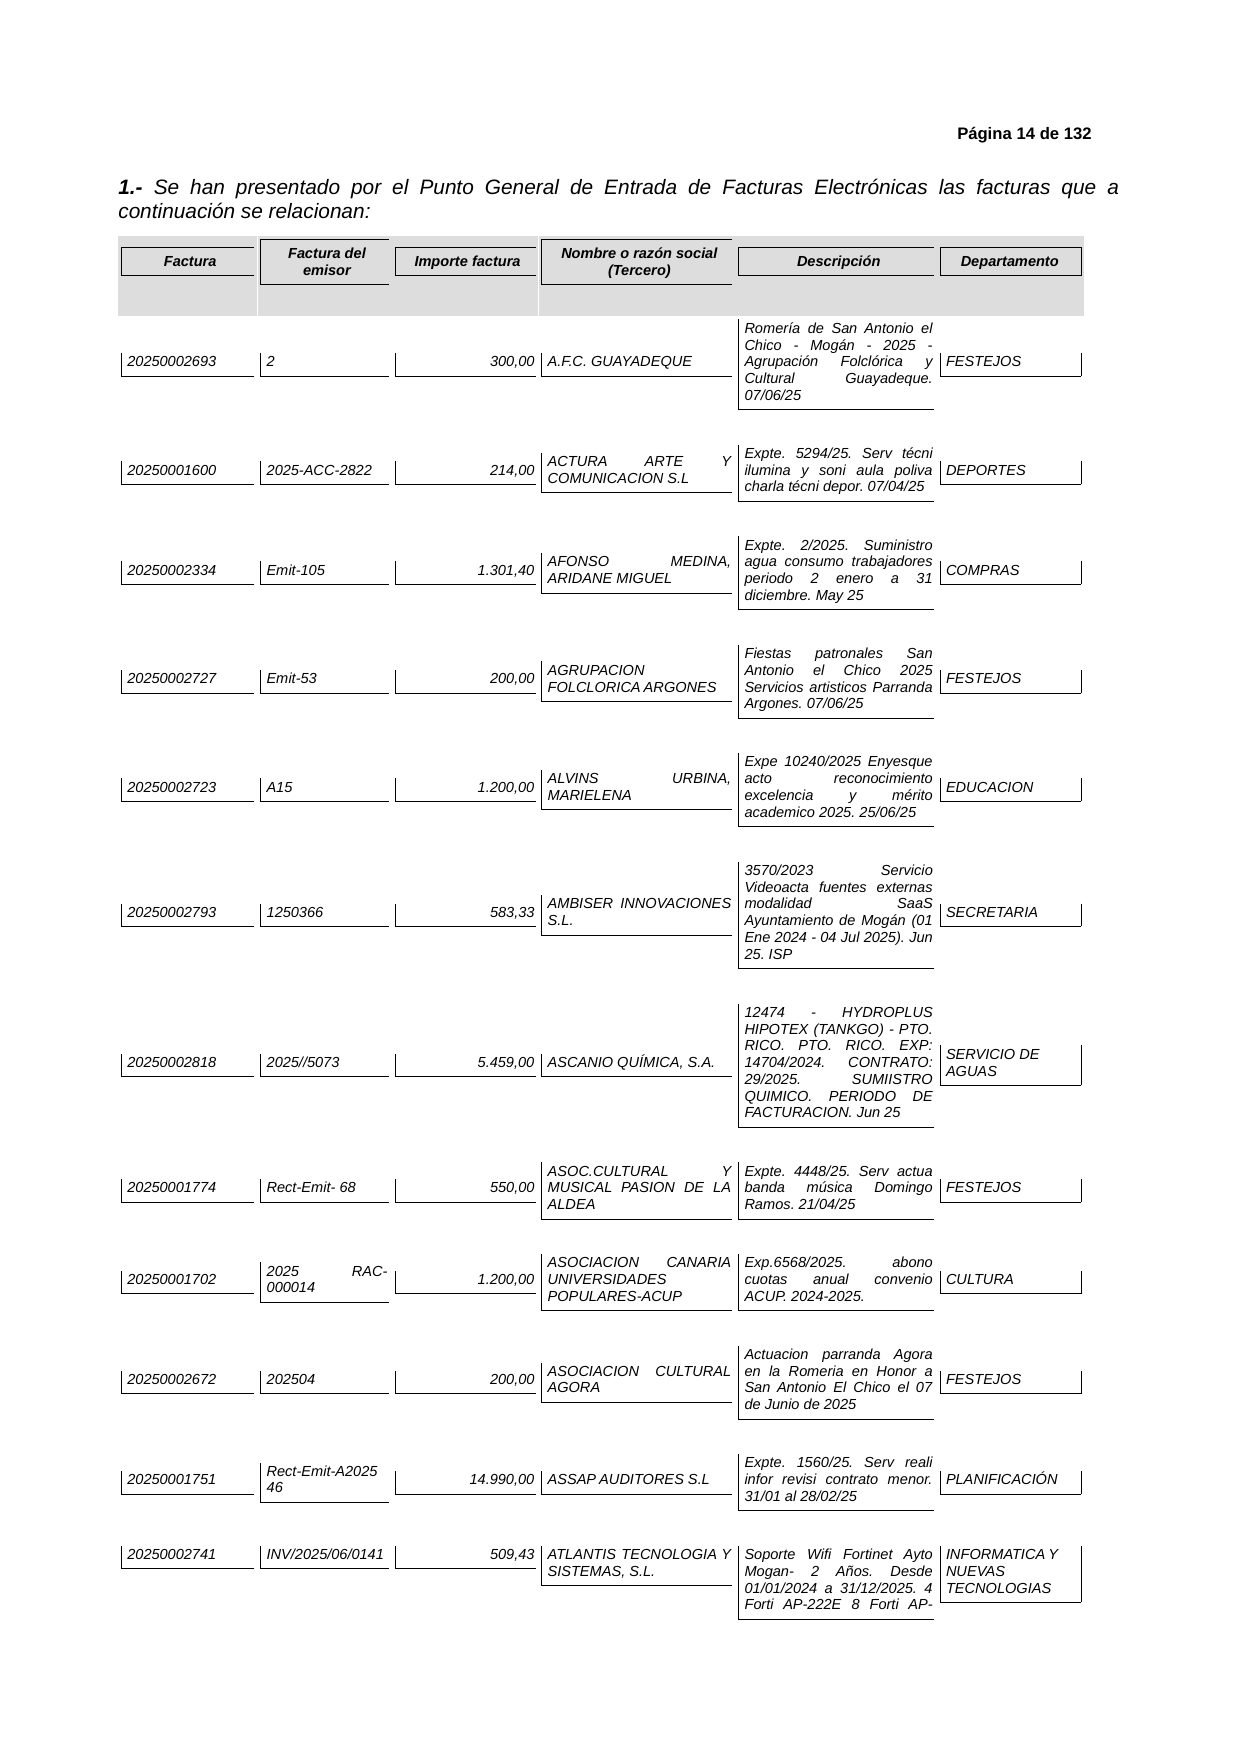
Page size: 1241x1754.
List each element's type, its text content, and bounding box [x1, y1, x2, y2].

table_cell Rect-Emit- 68 [258, 1159, 392, 1251]
table_cell 20250002818 [118, 1001, 257, 1159]
table_cell ASOCIACION CULTURAL AGORA [539, 1343, 735, 1451]
table_cell Expte. 5294/25. Serv técni ilumina y soni aula poliva charla técni depor. 07/04/25 [735, 442, 937, 533]
table_cell 1.200,00 [392, 1251, 538, 1343]
table_cell 20250001751 [118, 1451, 257, 1543]
table_cell FESTEJOS [937, 316, 1084, 442]
text 1.- Se han presentado por el Punto General de Entrada de Facturas Electrónicas las facturas que a continuación se relacionan: [118, 175, 1122, 223]
table_cell Romería de San Antonio el Chico - Mogán - 2025 - Agrupación Folclórica y Cultural Guayadeque. 07/06/25 [735, 316, 937, 442]
table_cell Soporte Wifi Fortinet Ayto Mogan- 2 Años. Desde 01/01/2024 a 31/12/2025. 4 Forti AP-222E 8 Forti AP- [735, 1543, 937, 1634]
table_cell ASOCIACION CANARIA UNIVERSIDADES POPULARES-ACUP [539, 1251, 735, 1343]
table_cell 1.301,40 [392, 533, 538, 642]
table_cell 214,00 [392, 442, 538, 533]
table_header Importe factura [392, 236, 538, 316]
table_cell Expte. 4448/25. Serv actua banda música Domingo Ramos. 21/04/25 [735, 1159, 937, 1251]
table_cell ASCANIO QUÍMICA, S.A. [539, 1001, 735, 1159]
table_cell FESTEJOS [937, 1159, 1084, 1251]
table_cell 5.459,00 [392, 1001, 538, 1159]
table_cell INFORMATICA Y NUEVAS TECNOLOGIAS [937, 1543, 1084, 1634]
table_cell Rect-Emit-A2025 46 [258, 1451, 392, 1543]
table_cell 1.200,00 [392, 750, 538, 859]
table_cell 1250366 [258, 859, 392, 1001]
table_cell 2025//5073 [258, 1001, 392, 1159]
table_cell 20250002723 [118, 750, 257, 859]
table_cell DEPORTES [937, 442, 1084, 533]
table_cell 200,00 [392, 642, 538, 750]
table_cell 20250001702 [118, 1251, 257, 1343]
table_cell AMBISER INNOVACIONES S.L. [539, 859, 735, 1001]
table_header Departamento [937, 236, 1084, 316]
table_cell 20250002672 [118, 1343, 257, 1451]
table_cell 20250002793 [118, 859, 257, 1001]
table_cell Emit-53 [258, 642, 392, 750]
table_cell FESTEJOS [937, 642, 1084, 750]
table_cell INV/2025/06/0141 [258, 1543, 392, 1634]
table_cell 583,33 [392, 859, 538, 1001]
table_header Nombre o razón social (Tercero) [539, 236, 735, 316]
table_cell Exp.6568/2025. abono cuotas anual convenio ACUP. 2024-2025. [735, 1251, 937, 1343]
table_cell FESTEJOS [937, 1343, 1084, 1451]
table_cell 509,43 [392, 1543, 538, 1634]
table_cell 3570/2023 Servicio Videoacta fuentes externas modalidad SaaS Ayuntamiento de Mogán (01 Ene 2024 - 04 Jul 2025). Jun 25. ISP [735, 859, 937, 1001]
table_cell Fiestas patronales San Antonio el Chico 2025 Servicios artisticos Parranda Argones. 07/06/25 [735, 642, 937, 750]
table_header Factura [118, 236, 257, 316]
table_cell A.F.C. GUAYADEQUE [539, 316, 735, 442]
table_cell 300,00 [392, 316, 538, 442]
table_cell SECRETARIA [937, 859, 1084, 1001]
table_cell PLANIFICACIÓN [937, 1451, 1084, 1543]
table_header Factura del emisor [258, 236, 392, 316]
table_cell CULTURA [937, 1251, 1084, 1343]
table_cell 550,00 [392, 1159, 538, 1251]
table_cell 14.990,00 [392, 1451, 538, 1543]
table_cell 20250002693 [118, 316, 257, 442]
table_cell SERVICIO DE AGUAS [937, 1001, 1084, 1159]
table_cell Actuacion parranda Agora en la Romeria en Honor a San Antonio El Chico el 07 de Junio de 2025 [735, 1343, 937, 1451]
table_cell AGRUPACION FOLCLORICA ARGONES [539, 642, 735, 750]
table_cell A15 [258, 750, 392, 859]
table_cell Expte. 2/2025. Suministro agua consumo trabajadores periodo 2 enero a 31 diciembre. May 25 [735, 533, 937, 642]
table_cell Expte. 1560/25. Serv reali infor revisi contrato menor. 31/01 al 28/02/25 [735, 1451, 937, 1543]
table_cell 2025-ACC-2822 [258, 442, 392, 533]
table_cell 20250002741 [118, 1543, 257, 1634]
table_cell 20250001600 [118, 442, 257, 533]
table_cell Expe 10240/2025 Enyesque acto reconocimiento excelencia y mérito academico 2025. 25/06/25 [735, 750, 937, 859]
table_cell Emit-105 [258, 533, 392, 642]
table_cell 200,00 [392, 1343, 538, 1451]
table_header Descripción [735, 236, 937, 316]
table_cell 20250001774 [118, 1159, 257, 1251]
table_cell AFONSO MEDINA, ARIDANE MIGUEL [539, 533, 735, 642]
table_cell ATLANTIS TECNOLOGIA Y SISTEMAS, S.L. [539, 1543, 735, 1634]
table_cell 202504 [258, 1343, 392, 1451]
table_cell ASSAP AUDITORES S.L [539, 1451, 735, 1543]
table_cell ALVINS URBINA, MARIELENA [539, 750, 735, 859]
table_cell 2 [258, 316, 392, 442]
table_cell 12474 - HYDROPLUS HIPOTEX (TANKGO) - PTO. RICO. PTO. RICO. EXP: 14704/2024. CONTRATO: 29/2025. SUMIISTRO QUIMICO. PERIODO DE FACTURACION. Jun 25 [735, 1001, 937, 1159]
table_cell 2025 RAC- 000014 [258, 1251, 392, 1343]
table_cell 20250002334 [118, 533, 257, 642]
table_cell 20250002727 [118, 642, 257, 750]
table_cell EDUCACION [937, 750, 1084, 859]
table_cell ASOC.CULTURAL Y MUSICAL PASION DE LA ALDEA [539, 1159, 735, 1251]
table_cell ACTURA ARTE Y COMUNICACION S.L [539, 442, 735, 533]
table_cell COMPRAS [937, 533, 1084, 642]
